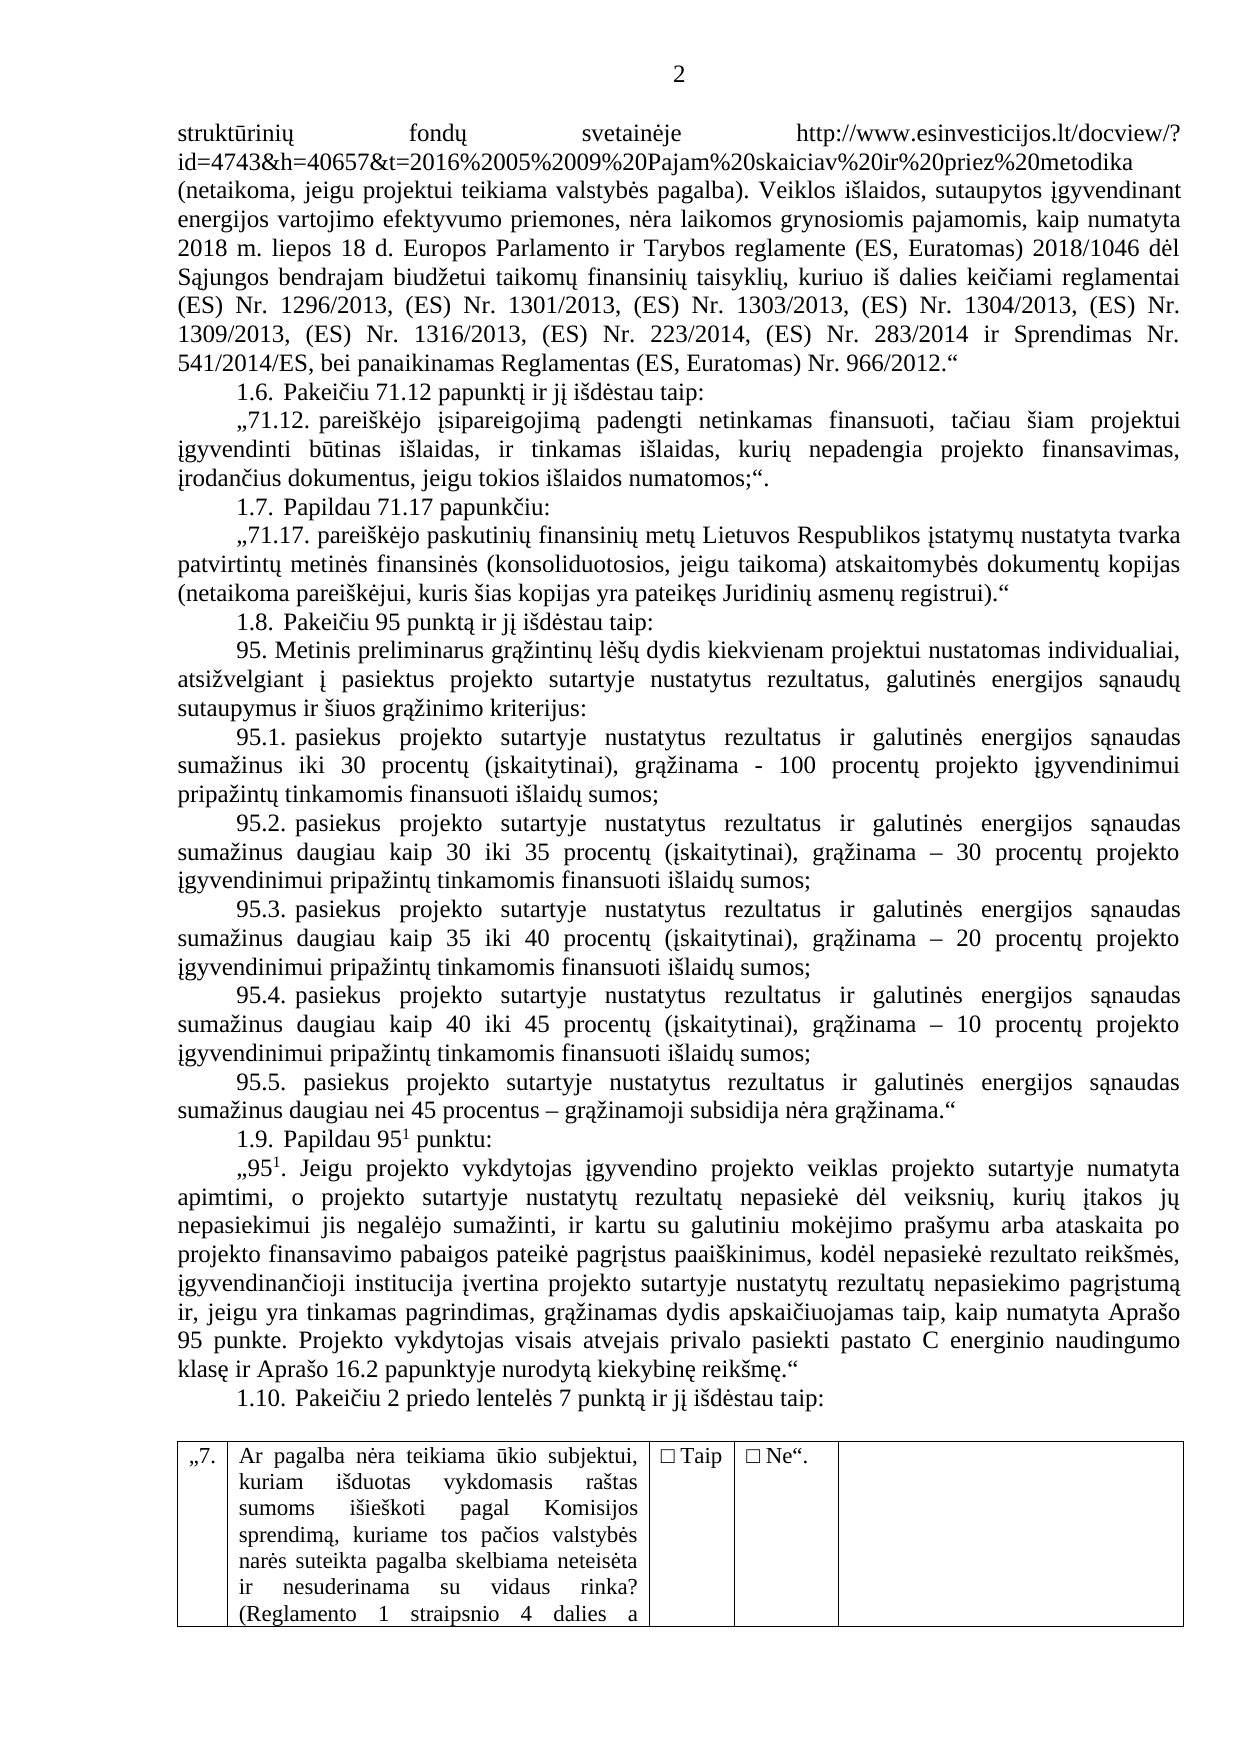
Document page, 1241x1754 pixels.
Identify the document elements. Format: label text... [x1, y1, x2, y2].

text 1.6. Pakeičiu 71.12 papunktį ir jį išdėstau taip: [177, 377, 1181, 406]
text 1.10. Pakeičiu 2 priedo lentelės 7 punktą ir jį išdėstau taip: [177, 1383, 1181, 1412]
text 1.9. Papildau 951 punktu: [177, 1124, 1181, 1153]
table_header □ Ne“. [735, 1442, 838, 1626]
text „71.12. pareiškėjo įsipareigojimą padengti netinkamas finansuoti, tačiau šiam projektui įgyvendinti būtinas išlaidas, ir tinkamas išlaidas, kurių nepadengia projekto finansavimas, įrodančius dokumentus, jeigu tokios išlaidos numatomos;“. [177, 406, 1181, 492]
text struktūrinių fondų svetainėje http://www.esinvesticijos.lt/docview/?id=4743&h=40657&t=2016%2005%2009%20Pajam%20skaiciav%20ir%20priez%20metodika (netaikoma, jeigu projektui teikiama valstybės pagalba). Veiklos išlaidos, sutaupytos įgyvendinant energijos vartojimo efektyvumo priemones, nėra laikomos grynosiomis pajamomis, kaip numatyta 2018 m. liepos 18 d. Europos Parlamento ir Tarybos reglamente (ES, Euratomas) 2018/1046 dėl Sąjungos bendrajam biudžetui taikomų finansinių taisyklių, kuriuo iš dalies keičiami reglamentai (ES) Nr. 1296/2013, (ES) Nr. 1301/2013, (ES) Nr. 1303/2013, (ES) Nr. 1304/2013, (ES) Nr. 1309/2013, (ES) Nr. 1316/2013, (ES) Nr. 223/2014, (ES) Nr. 283/2014 ir Sprendimas Nr. 541/2014/ES, bei panaikinamas Reglamentas (ES, Euratomas) Nr. 966/2012.“ [177, 118, 1181, 377]
text „951. Jeigu projekto vykdytojas įgyvendino projekto veiklas projekto sutartyje numatyta apimtimi, o projekto sutartyje nustatytų rezultatų nepasiekė dėl veiksnių, kurių įtakos jų nepasiekimui jis negalėjo sumažinti, ir kartu su galutiniu mokėjimo prašymu arba ataskaita po projekto finansavimo pabaigos pateikė pagrįstus paaiškinimus, kodėl nepasiekė rezultato reikšmės, įgyvendinančioji institucija įvertina projekto sutartyje nustatytų rezultatų nepasiekimo pagrįstumą ir, jeigu yra tinkamas pagrindimas, grąžinamas dydis apskaičiuojamas taip, kaip numatyta Aprašo 95 punkte. Projekto vykdytojas visais atvejais privalo pasiekti pastato C energinio naudingumo klasę ir Aprašo 16.2 papunktyje nurodytą kiekybinę reikšmę.“ [177, 1153, 1181, 1383]
text 95.2. pasiekus projekto sutartyje nustatytus rezultatus ir galutinės energijos sąnaudas sumažinus daugiau kaip 30 iki 35 procentų (įskaitytinai), grąžinama – 30 procentų projekto įgyvendinimui pripažintų tinkamomis finansuoti išlaidų sumos; [177, 808, 1181, 894]
text 1.7. Papildau 71.17 papunkčiu: [177, 492, 1181, 521]
text 95.3. pasiekus projekto sutartyje nustatytus rezultatus ir galutinės energijos sąnaudas sumažinus daugiau kaip 35 iki 40 procentų (įskaitytinai), grąžinama – 20 procentų projekto įgyvendinimui pripažintų tinkamomis finansuoti išlaidų sumos; [177, 894, 1181, 981]
text 95.1. pasiekus projekto sutartyje nustatytus rezultatus ir galutinės energijos sąnaudas sumažinus iki 30 procentų (įskaitytinai), grąžinama - 100 procentų projekto įgyvendinimui pripažintų tinkamomis finansuoti išlaidų sumos; [177, 722, 1181, 808]
table_header [839, 1442, 1183, 1626]
table_header „7. [178, 1442, 227, 1626]
text 1.8. Pakeičiu 95 punktą ir jį išdėstau taip: [177, 607, 1181, 636]
text 95.4. pasiekus projekto sutartyje nustatytus rezultatus ir galutinės energijos sąnaudas sumažinus daugiau kaip 40 iki 45 procentų (įskaitytinai), grąžinama – 10 procentų projekto įgyvendinimui pripažintų tinkamomis finansuoti išlaidų sumos; [177, 981, 1181, 1067]
text 95. Metinis preliminarus grąžintinų lėšų dydis kiekvienam projektui nustatomas individualiai, atsižvelgiant į pasiektus projekto sutartyje nustatytus rezultatus, galutinės energijos sąnaudų sutaupymus ir šiuos grąžinimo kriterijus: [177, 636, 1181, 722]
table_header □ Taip [650, 1442, 734, 1626]
text 95.5. pasiekus projekto sutartyje nustatytus rezultatus ir galutinės energijos sąnaudas sumažinus daugiau nei 45 procentus – grąžinamoji subsidija nėra grąžinama.“ [177, 1067, 1181, 1124]
table_header Ar pagalba nėra teikiama ūkio subjektui, kuriam išduotas vykdomasis raštas sumoms išieškoti pagal Komisijos sprendimą, kuriame tos pačios valstybės narės suteikta pagalba skelbiama neteisėta ir nesuderinama su vidaus rinka? (Reglamento 1 straipsnio 4 dalies a [228, 1442, 649, 1626]
text „71.17. pareiškėjo paskutinių finansinių metų Lietuvos Respublikos įstatymų nustatyta tvarka patvirtintų metinės finansinės (konsoliduotosios, jeigu taikoma) atskaitomybės dokumentų kopijas (netaikoma pareiškėjui, kuris šias kopijas yra pateikęs Juridinių asmenų registrui).“ [177, 521, 1181, 607]
